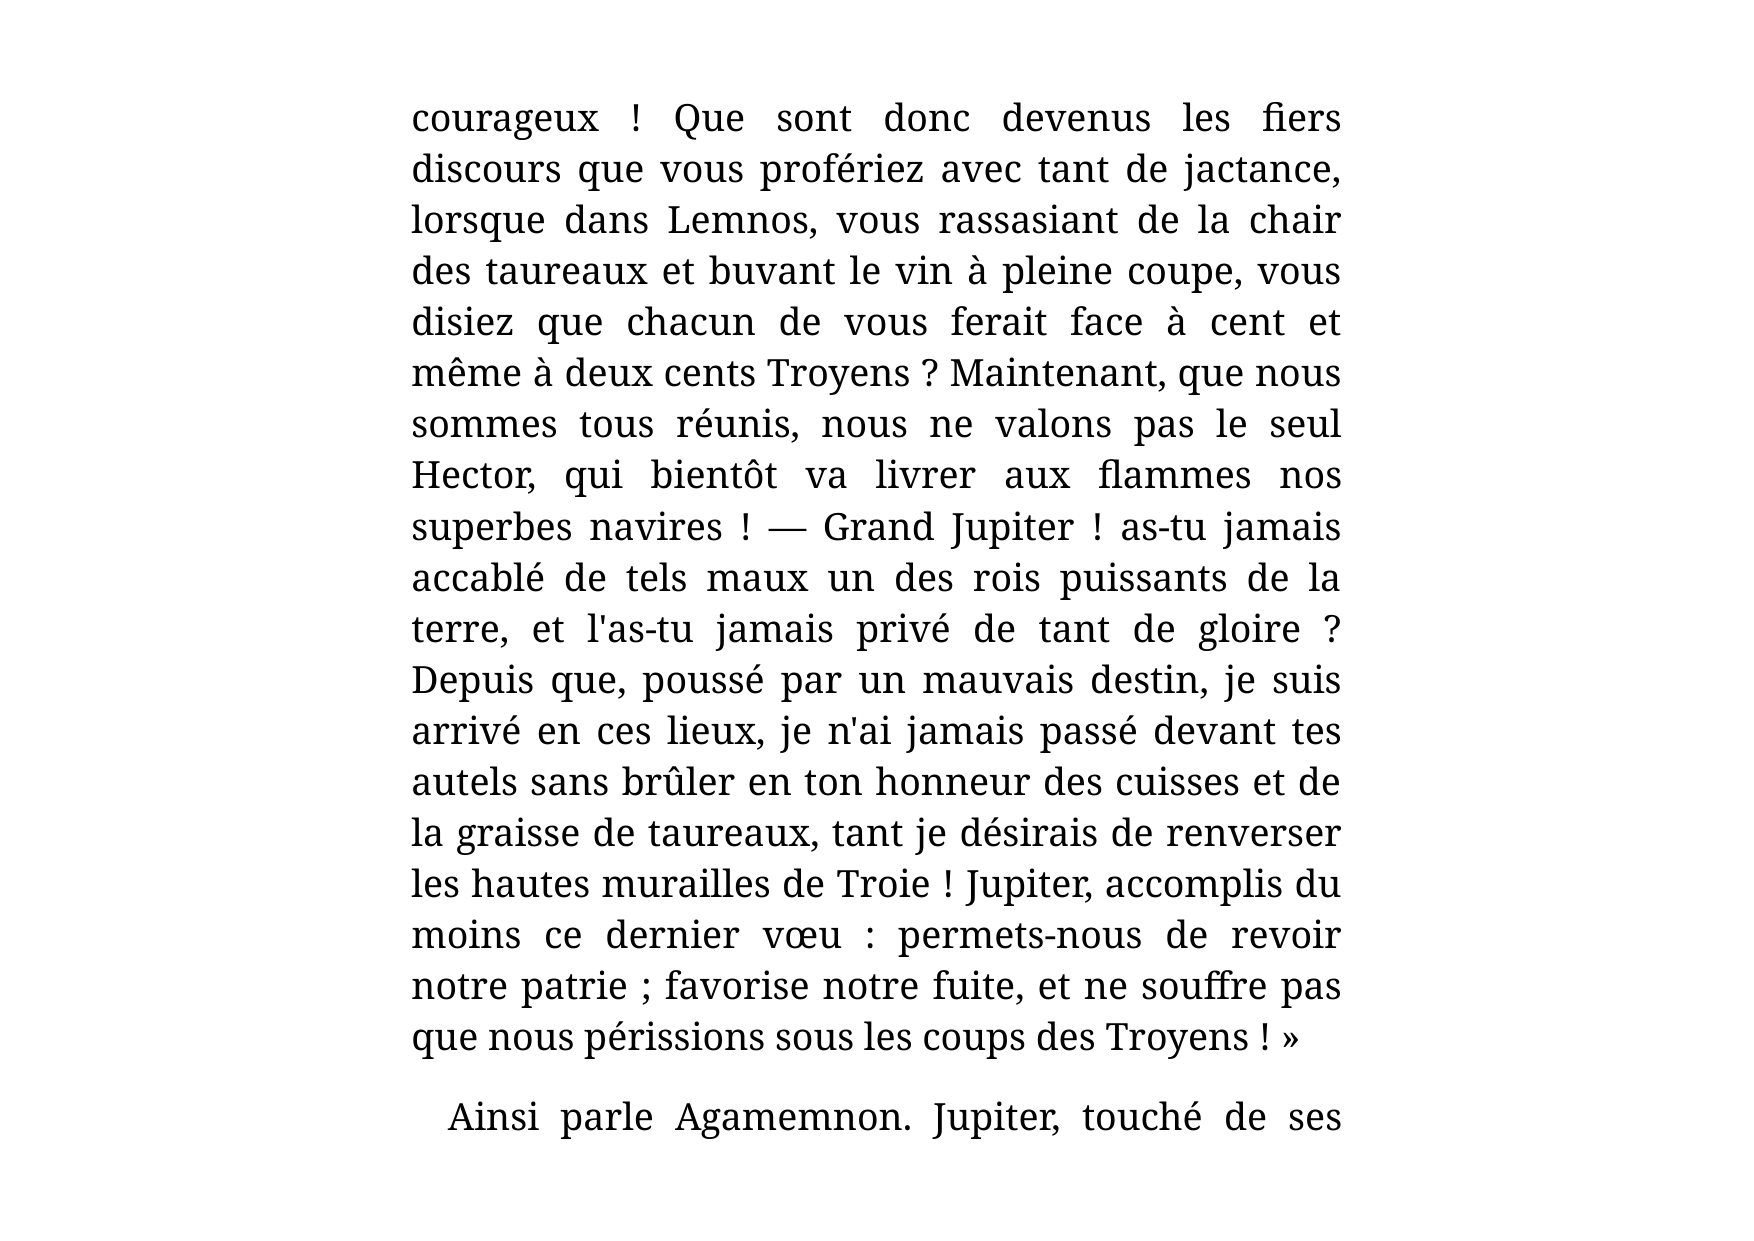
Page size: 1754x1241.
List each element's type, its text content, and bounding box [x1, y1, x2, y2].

table_header LE COMBAT INTERROMPU. éja la fille du matin couvrait de son voile d'or(1)la terre entière, lorsque Jupiter, qui se plaît à lancer la foudre, convoqua l'assemblée des dieux sur un des sommets les plus élevés de l'Olympe ; puis s'adressant à tous les immortels, qui l'écoutaient en silence, il leur dit : « Dieux et déesses, je vais vous parler selon les inspirations de mon cœur. Que nul d'entre vous ne tente de s'opposer à mes ordres ; mais obéissez-moi tous, afin que j'accomplisse bientôt mes desseins. Celui qui s'en ira secrètement porter secours soit aux Grecs, soit aux Troyens, ne reviendra dans l'Olympe que frappé honteusement, ou bien je le saisirai et je le jetterai bien avant dans le sombre Tartare, à l'endroit où le gouffre souterrain a le plus de profondeur, et qui est fermé par des portes de fer reposant sur un seuil d'airain. Oui, je le précipiterai dans ce gouffre profond, et il sera aussi éloigné de l'enfer que la terre l'est des cieux ! Alors il reconnaîtra combien je l'emporte sur tous les autres immortels. — Dieux et déesses, voulez-vous l'éprouver vous-même ? Eh bien ! du haut du ciel suspendez une chaîne d'or à laquelle vous vous attacherez tous, et, malgré vos efforts, vous ne pourrez faire descendre sur la terre Jupiter, votre maître suprême(2) ! Mais, à mon tour, si je le voulais, moi, je vous enlèverais aisément avec la terre et la mer ; et si je fixais, à l'extrémité de l'Olympe, la chaîne qui vous tiendrait tous, l'univers serait suspendu devant moi, tant je suis supérieur, en forces et en puissance aux hommes et aux dieux ! » Il dit, et tous les immortels restèrent muets d'étonnement ; car Jupiter venait de prononcer des paroles redoutables. Minerve aux yeux d'azur, s'adressant au fils de Saturne, lui dit : « Père des dieux et souverain des rois, nous savons tous que ta force est invincible. Mais nous avons pitié des vaillants Danaëns qui meurent vaincus par la triste destinée ! Puisque tu nous l'ordonnes, nous nous abstiendrons de combattre. Cependant permets-nous de donner aux Argiens de salutaires conseils, afin qu'ils ne périssent pas tous sous les coups de ta colère. » Jupiter, le dieu qui rassemble au loin les nuages, lui répondit en souriant : « Ma fille bien-aimée, rassure-toi ; mes paroles ne partent point d'un cœur irrité. Je veux toujours être bienveillant pour toi, ô ma chère Minerve ! » A ces mots, il place sous le joug ses chevaux aux pieds d'airain et à la crinière d'or ; il se couvre de vêtements magnifiques où l'or étincelle ; puis il saisit son fouet éclatant d'or et monte sur son char. Il frappe ses coursiers, et ceux-ci s'envolent rapidement entre la terre et la voûte étoilée des cieux. Jupiter arrive bientôt sur le mont Ida, retraite féconde des bêtes sauvages et qu'arrosent d'abondantes fontaines ; il s'arrête sur le Gargare(3) où il possède un bois sacré et des autels chargés de parfums : c'est là qu'il dételle ses coursiers du char et les enveloppe d'un épais nuage. Le maître de l'Olympe, fier de sa gloire, s'assied sur le sommet de la montagne et abaisse ses regards sur la ville des Troyens et sur les vaisseaux des Grecs. Lorsque les Achéens à la belle chevelure ont pris leur repas sous les tentes, ils s'arment pour le combat. De leur côté les Troyens se couvrent de leurs armures, et, quoique en petit nombre, ils ne sont pas moins impatients de lutter avec leurs ennemis ; car la nécessité les force à défendre et leurs enfants bien-aimés et leurs épouses chéries. Bientôt toutes les portes sont ouvertes : l'armée en foule, cavaliers et fantassins, se précipite hors de la ville, et un affreux tumulte s'élève de toutes parts. Dès que les deux armées se sont rencontrées dans la plaine, les boucliers, les lances, les courageux guerriers couverts d'airain se mêlent, se confondent, et l'on entend de tous côtés le choc terrible des larges boucliers. Les cris de joie des vainqueurs, les cris plaintifs des mourants s'élèvent jusqu'au ciel, et la terre est couverte de sang. Toute la matinée, et pendant que s'élève l'astre sacré du jour, les traits partent des deux armées : Troyens et Achéens tombent dans la poussière. Mais quand le soleil est arrivé au milieu de sa course, Jupiter déploie ses balances d'or ; il y place les destinées qui décident du sommeil éternel : d'un côté est celle des Troyens, dompteurs de coursiers, de l'autre celle des Grecs à l'armure d'airain. Le maître de l'Olympe prend la balance par le milieu et la tient suspendue Le jour qui doit être fatal aux Grecs fait pencher la balance ; le plateau qui contient leur destinée descend vers la terre, et celui qui renferme le sort des Troyens s'élève vers les cieux. Soudain Jupiter tonne des hauteurs de l'Ida, et lance sa foudre enflammée au milieu de l'armée des Achéens. A cette vue les guerriers sont saisis d'effroi, et la crainte s'empare de toutes les âmes. Idoménée, Agamemnon et les deux Ajax, serviteurs de Mars, n'osent plus faire l'ace aux Troyens. Nestor seul, Nestor, l'appui des Grecs, reste malgré lui au milieu des périls ; car un de ses chevaux vient d'être blessé. — Le noble Paris, l'époux d'Hélène à la belle chevelure, avait percé le coursier de Nestor au milieu du front, à l'endroit où naissent les premiers crins, et où toute blessure est mortelle. — La flèche ayant pénétré jusque dans le crâne, le cheval se dresse de douleur et épouvante les autres coursiers en se roulant près des roues. Tandis que Nestor s'efforce, avec son glaive, de couper les rênes, un char s'avance à travers la foule en portant l'audacieux Hector. Alors le vieillard aurait perdu la vie si le valeureux Diomède n'eût aperçu l'intrépide Troyen. Aussitôt le fils de Tydée s'écrie d'une voix forte en s'adressant à Ulysse : « Noble fils de Laërte, Ulysse fertile en ruses, pourquoi fuis-tu comme un lâche, en tournant le dos à l'ennemi ? Crains que quelque Troyen ne te frappe par-derrière avec sa lance ! Arrête-toi, cher Ulysse, pour que nous chassions loin du véné­rable Nestor un si redoutable ennemi ! » Il dit ; mais le divin Ulysse ne l'entend point, il passe rapidement et poursuit sa course vers les navires achéens. Diomède, quoique seul, s'élance à la tête des combattants, se place devant les chevaux du fils de Nélée, et dit au héros : « O Nestor ! de jeunes guerriers te pressent de toutes parts, quand tes forces t'abandonnent et que le poids de la vieillesse t'accable ! Ton serviteur est faible, et tes chevaux sont fatigués. Viens, monte sur mon char, et tu verras comme les coursiers de Tros savent rapidement courir dans la plaine, soit qu'ils fuient, soit qu'ils poursuivent l'ennemi. J'enlevai naguère au vaillant Énée ces deux coursiers, qui jettent en tous lieux le désordre et la terreur. Confie tes chevaux à mes deux serviteurs ; dirigeons mes coursiers contre les défenseurs d'Ilion, et qu'Hector sache aujourd'hui combien ma lance est redoutable quand mes mains la dirigent !» Il dit, et le vieux Nestor de Gérénie s'empresse de lui obéir. Sthénélus et Eurymédon, leurs serviteurs, prennent soin des coursiers de Nestor, et les deux héros se placent sur le char de Diomède. Le vieillard s'empare des rênes brillantes, frappe les chevaux En ce moment la déroute était entière. Sans doute de grands, d'inévitables événements se seraient accomplis et les Troyens auraient été enfermés dans Ilion comme de faibles agneaux dans un parc, si le père des dieux et des hommes n'eût aperçu ce nouveau danger. Soudain il fait gronder son tonnerre, et lance sa foudre éblouissante devant les chevaux de Diomède : une flamme terrible jaillit du soufre embrasé. Les coursiers sont saisis d'effroi et s'abattent sous le char. Nestor laisse échapper de ses mains les rênes brillantes ; et, le cœur rempli de crainte, il dit à Diomède : « Fils de Tydée, presse la fuite de tes coursiers ; car Jupiter ne veut point nous donner la victoire. Aujourd'hui le fils de Saturne comble de gloire ce guerrier troyen ; mais demain, peut-être, il nous accordera les honneurs du triomphe si telle est sa volonté. Nul homme, quelle que soit sa vaillance, ne peut s'opposer aux décisions de Jupiter, le maître de l'Olympe et le plus puissant des dieux. » Diomède à la voix sonore lui répond en ces termes : « O vieillard, les paroles que tu viens de prononcer sont pleines de sagesse. Mais une vive douleur s'est emparée de mon âme, car un jour Hector s'écriera dans l'assemblée des Troyens : — Le fils de Tydée a fui devant moi et s'est réfugié près de ses navires ! — C'est ainsi que parlera l'orgueilleux Hector. Ah ! puisse avant ce jour fatal la terre s'entr'ouvrir sous mes pas ! » Le vieux Nestor réplique aussitôt en disant : « Fils de Tydée, si jamais Hector t'accusait d'être un homme faible ou lâche, il ne persuaderait ni les Troyens, enfants de Dardanus, ni les Troyennes qui ont perdu leurs jeunes époux renversés par toi dans la poussière ! » En disant ces mots, il fait prendre la fuite à ses chevaux agiles et les dirige à travers la foule des guerriers. Hector et les Troyens, en poussant de grands cris, font pleuvoir sur ces deux héros une grêle de traits cruels. Alors le magnanime Hector au casque étincelant s'écrie d'une voix formidable : « Fils de Tydée, les Danaëns t'honoraient beaucoup trop naguère en t'offrant la première place, les meilleures viandes et les coupes les mieux remplies ! Maintenant ils vont t'accabler de leur juste mépris ; car tu n'es vraiment qu'une faible femme ! Cours à ta perte, lâche guerrier, fille timide(4) ! Ne crois pas que je te laisserai franchir nos remparts, ni traîner nos épouses dans tes navires ; car auparavant je veux te donner la mort ! » A ces paroles Diomède hésite ; il se demande s'il se retournera pour marcher contre Hector : trois fois il agite cette pensée dans son cœur, et trois fois Jupiter fait gronder, du haut de l'Ida, sa foudre terrible pour donner aux Troyens le signal de la victoire. Hector anime ses guerriers et leur crie d'une voix forte : « Troyens, Lyciens, et vous, vaillants fils de Dardanus, combattez en héros et rappelez votre mâle ardeur ! Le fils de Saturne est bienveillant pour nous ; il me promet la victoire, et il prépare aux Achéens de nouveaux malheurs. Ces insensés ont élevé des murailles, faibles barrières qui ne s'opposeront point à ma valeur ; car mes rapides chevaux franchiront aisément ce fossé ! Quand nous serons près de leurs navires, songez à vous armer de feux dévorants pour que nous embrasions leurs flottes et que nous exterminions tous les Achéens troublés par les flammes et par la fumée. » Puis Hector excite de la voix ses coursiers et leur dit : « Xanthe, Podarge, Éthon, Lampus, voici l'instant de me payer les soins que vous prodigue Andromaque, fille du magnanime Éétion, Andromaque qui vous présente le doux froment et vous donne du vin au gré de vos désirs(5), même avant de songer à moi qui suis son jeune époux ! Hâtez-vous de poursuivre nos ennemis, afin que nous puissions enlever au fils de Nélée ce magnifique bouclier d'or éclatant dont les poignées(6) sont aussi d'or massif et qui est tellement célèbre que sa renommée s'élève jusqu'aux voûtes célestes ! Arrachons des épaules de Diomède cette superbe cuirasse qu'a forgée Vulcain, le divin artisan. Si nous nous emparons de toutes ces dépouilles, j'espère que cette nuit même les Achéens s'enfuiront sur leurs navires rapides ! » Ainsi parle l'orgueilleux Hector. — Junon, indignée, s'agite sur son trône, et le vaste Olympe en est ébranlé. La vénérable déesse, s'adressant au puissant Neptune, lui dit : « Toi qui fais trembler la terre, seras-tu sans pitié pour les Grecs expirants ? Cependant ce sont eux qui, dans Aiguës et dans Hélice, t'apportent sans cesse de nombreuses et magnifiques offrandes. Donne-leur donc maintenant la victoire. Si, nous les protecteurs des Achéens, nous voulions repousser les défenseurs d'Ilion et réprimer la puissance du redoutable Jupiter, certes le fils de Saturne resterait seul plongé dans la tristesse sur les hautes montagnes de l'Ida ! » Neptune, indigné, répond à la déesse en ces termes : « Audacieuse Junon, quelles paroles viens-tu de proférer ! Non, je ne veux point que nous autres dieux nous luttions avec Jupiter ; car il est plus puissant que nous. » Tandis qu'ils parlent ainsi, tout l'espace que renferme le fossé, depuis la tour jusqu'aux navires, est rempli de chevaux et de guerriers qui se pressent de toutes parts. Hector, semblable au dieu Mars, les poursuit avec rage, parce que Jupiter veut le combler de gloire. Sans doute le héros aurait livré aux flammes les vaisseaux achéens, si la vénérable Junon n'eût placé dans le cœur du bouillant Agamemnon le désir de ranimer le courage des Grecs. Le fils d'Atrée parcourt les tentes et les vaisseaux en tenant dans sa main son vaste manteau de pourpre ; il se place sur le navire d'Ulysse, au centre de l'armée, afin que sa voix puisse être entendue de tous les soldats, depuis la tente d'Ajax, fils de Télamon, jusqu'à celle d'Achille (ces deux guerriers, pleins de confiance dans leur courage et dans la force de leurs bras, avaient placé leurs navires aux deux extrémités du camp). Alors Agamemnon s'écrie d'une voix formidable : « Quelle honte ! quel opprobre ! Argiens, vous n'êtes imposants et redoutables que par votre forme ! Cependant vous prétendiez être les soldats les plus courageux ! Que sont donc devenus les fiers discours que vous profériez avec tant de jactance, lorsque dans Lemnos, vous rassasiant de la chair des taureaux et buvant le vin à pleine coupe, vous disiez que chacun de vous ferait face à cent et même à deux cents Troyens ? Maintenant, que nous sommes tous réunis, nous ne valons pas le seul Hector, qui bientôt va livrer aux flammes nos superbes navires ! — Grand Jupiter ! as-tu jamais accablé de tels maux un des rois puissants de la terre, et l'as-tu jamais privé de tant de gloire ? Depuis que, poussé par un mauvais destin, je suis arrivé en ces lieux, je n'ai jamais passé devant tes autels sans brûler en ton honneur des cuisses et de la graisse de taureaux, tant je désirais de renverser les hautes murailles de Troie ! Jupiter, accomplis du moins ce dernier vœu : permets-nous de revoir notre patrie ; favorise notre fuite, et ne souffre pas que nous périssions sous les coups des Troyens ! » Ainsi parle Agamemnon. Jupiter, touché de ses larmes, consent à ce que l'armée des Achéens soit sauvée. Aussitôt il envoie un aigle, le plus certain des augures, qui, tenant dans ses serres le jeune faon d'une biche légère, le jette sur l'autel où lès Grecs allaient offrir des sacrifices à Jupiter, auteur de tous les présages. A la vue de cet oiseau envoyé par un dieu puissant les Achéens fondent avec plus de fureur sur les défenseurs d'Ilion, et recouvrent leur force et leur courage. Alors, parmi les nombreux Danaëns, nul n'aurait pu se glorifier d'avoir devancé les chevaux du vaillant fils de Tydée en franchissant le fossé pour attaquer l'ennemi. Diomède est le premier qui renverse un guerrier illustre parmi les Troyens, le fils de Phradmon, Agélaüs, qui pressait la fuite de ses coursiers : Diomède l'atteint par-derrière, lui plonge sa lance entre les deux épaules et lui traverse la poitrine. Agélaüs tombe du char, et ses armes retentissent autour de lui. Sur les pas de Diomède s'élancent les Atrides, Agamemnon et Ménélas ; puis les deux Ajax, pleins de force et de courage, Idoménée et son serviteur Mérion, semblable au dieu Mars ; enfin, Eurypyle, le fils illustre d'Évémon. Teucer est le neuvième héros qui s'avance en tendant la corde de son arc flexible ; il se place sous le bouclier du fils de Télamon et s'en fait un rempart. Toutes les fois qu'Ajax soulevait son large bouclier, Teucer, en regardant autour de lui, lançait ses flèches dans la mêlée, et celui qu'elles atteignaient tombait privé de la vie ; puis Teucer se réfugiait auprès d'Ajax, comme l'enfant auprès de sa mère, et le fils de Télamon le couvrait de son splendide bouclier. Quel fut alors le premier des Troyens qu'immola Teucer ? — Orsiloque ; puis il renversa dans la poussière Ormène, Ophéleste, Détor, Chromios, le divin Lycophonte, Amopaon, fils de Polvénion, et l'illustre Mélanippe : tous ces guerriers abattus les uns après les autres furent étendus sur la terre féconde. — Agamemnon, roi des hommes, est joyeux en voyant ce jeune héros dont l'arc terrible renverse les phalanges troyennes ; il s'approche de Teucer et lui parle en ces termes : « Fils de Télamon, ô toi que je chéris, Teucer, chef des peuples, lance toujours ainsi tes flèches meurtrières ! Sauve les Danaëns et porte la joie dans le cœur de ton père qui veilla sur ton enfance et t'éleva dans son palais, bien que tu sois le fruit d'un amour illégitime(7). Quoique ton père soit loin de toi, comble-le de gloire. Je te le déclare et j'accomplirai ma promesse : si Jupiter et Minerve m'accordent de renverser les hautes murailles d'ilion, tu seras après moi le premier qui recevra le prix d'honneur. Tu auras un trépied magnifique, ou deux coursiers avec leur char, ou une jeune captive qui partagera ta couche. » L'irréprochable Teucer lui répond aussitôt : « Glorieux fils d'Atrée ! pourquoi m'enflammer encore, moi qui suis déjà trop emporté par mon propre courage ? Je combats sans relâche et de tout mon pouvoir. Depuis que nous avons repoussé les Troyens, je ne cesse d'abattre ceux qui se présentent à la portée de mes flèches. Je viens de lancer huit traits qui ont percé la poitrine de huit jeunes guerriers ; mais je n'ai encore pu atteindre le fils de Priam, ce chien plein de rage ! » En disant ces mots, une autre flèche, dirigée contre Hector, s'envole de l'arc de Teucer, qui est impatient d'atteindre ce héros ; mais le trait se détourne et va percer le cœur du valeureux Gorgythion, un des nobles fils de Priam. — Sa mère, venue de la ville d'Ésyme, s'appelait Castianire, et elle était aussi belle qu'une déesse. — Tel dans un jardin le pavot penche sa tête chargée de fruits et de la rosée du printemps : tel ce jeune guerrier laisse sous son casque tomber son front appesanti. Teucer, toujours impatient de frapper Hector, décoche une autre flèche qui s'égare encore une fois, détournée par Apollon lui-même : le trait s'enfonce dans la poitrine de l'intrépide écuyer d'Hector, Archeptolème, au moment où il s'élançait dans la mêlée. Archeptolème tombe du haut de son char ; les chevaux fougueux reculent épouvantés, et leur guide perd aussitôt et les forces et la vie. A cette vue Hector se sent affligé d'une profonde douleur ; mais, malgré la peine qu'il éprouve, il laisse son compagnon étendu sur la terre, et ordonne à Cébrion, frère d'Archeptolème, qui se trouvait à ses côtés, de prendre les rênes des chevaux. Hector s'élance de son char et saute à terre en poussant des cris terribles ; il saisit une pierre raboteuse et s'avance vers Teucer avec le désir d'immoler ce jeune héros. Le fils de Télamon venait de prendre dans son carquois une flèche cruelle qu'il avait placée sur son arc ; mais, au moment où il tirait la corde à lui, Hector lui jette la pierre qu'il tenait dans ses mains et l'atteint près de l'épaule, à l'endroit mortel où l'os sépare le cou de la poitrine. Hector brise la corde de l'arc du fils de Télamon et engourdit le poignet du jeune guerrier. Teucer tombe sur ses genoux, et l'arc échappe de ses mains. Ajax, loin d'abandonner son frère tombé dans la poussière, accourt aussitôt et le couvre de son bouclier. Mécistée, fils d'Échius, et le divin Alastor, compagnons fidèles d'Ajax, emportent vers les creux navires Teucer, qui pousse de profonds gémissements. Jupiter ranime de nouveau le courage des Troyens, et repousse les Grecs jusqu'aux bords du large fossé. Hector marche à la tête des guerriers, et ses regards étincellent de fureur. — Tel un limier, qui poursuit dans sa course rapide un lion ou un sanglier sauvage, s'attache à ses cuisses, à ses reins, observe tous les mouvements de sa proie et parvient enfin à la saisir par-derrière : tel Hector poursuit ses ennemis et immole sans cesse ceux qui fuient les derniers. Plusieurs des Grecs, en franchissant le fossé et les palissades, tombent sous les coups des Troyens ; puis ils se réfugient auprès de leurs navires, s'encouragent mutuellement, et, les mains élevées vers les cieux, ils implorent à grands cris les immortels habitants de l'Olympe. Hector lance ses coursiers à la belle crinière, presse l'ennemi de toutes parts, et ses yeux brillent comme ceux de la Gorgone ou du terrible Mars, fléau des mortels. Alors Junon aux blanches épaules, se sentant émue de pitié, adresse à Minerve ces paroles rapides : « Hélas, fille du puissant Jupiter ! n'irons-nous pas secourir pour la dernière fois les Danaëns expirants ? Ces guerriers, domptés par la cruelle destinée, tombent en foule sous les coups d'un seul homme, de cet Hector qui maintenant ne met plus de bornes à ses fureurs ! » Minerve aux yeux d'azur lui répond aussitôt : « Certes, le fils de Priam devrait avoir déjà perdu la vie. Il devrait être déjà vaincu dans son propre pays par les nobles Achéens, si mon père ne s'abandonnait pas sans cesse à son funeste courroux. Mais Jupiter, qui est toujours dur, injuste, s'oppose à l'accomplissement de mes desseins ! Il ne se rappelle plus combien de fois j'ai sauvé son fils prêt à succomber sous les fatigants travaux qui lui furent imposés par Eurysthée. — Hercule poussa jadis des cris de détresse qui s'élevèrent jusqu'aux cieux, et Jupiter m'envoya pour secourir son fils. Ah ! si j'avais alors prévu le prix qu'on réservait à mes services (lorsque ce divin héros fut envoyé dans les enfers pour enlever de l'Érèbe le chien du terrible Pluton), jamais Hercule n'eût échappé des eaux profondes du Styx ! Jupiter me hait, à présent ; il veut accomplir les desseins de la belle Thétis, de cette déesse qui, embrassant ses genoux et portant à son menton une main caressante, l'a supplié de combler de gloire et d'honneur Achille, le fléau des hommes. Cependant un jour viendra où il m'appellera sa fille bien-aimée ! — Junon, attelle nos rapides coursiers tandis que je vais me rendre dans le palais de Jupiter et me couvrir de mon armure. Nous verrons si le fils de Priam, Hector au casque étincelant, se réjouira lorsqu'il nous verra paraître au milieu des combats. Alors, plus d'un Troyen tombera près des vaisseaux des Grecs et y deviendra la pâture des chiens et des vautours ! » La belle Junon se hâte d'atteler les coursiers aux rênes d'or. Minerve, après s'être rendue dans le palais de son redoutable père, laisse tomber à ses pieds le magnifique voile aux riches couleurs qu'elle-même avait brodé de ses mains divines ; elle revêt la cuirasse du dieu des tempêtes et s'arme pour la guerre désastreuse ; puis elle monte sur son char étincelant, saisit la lance puissante et terrible avec laquelle elle renverse les phalanges des guerriers qui ont excité sa colère. Junon frappe du fouet les coursiers agiles, et soudain s'ouvrent avec fracas les portes du ciel confiées aux divines Heures, gardiennes du vaste Olympe : ce sont elles qui, avec un épais nuage, ouvrent et ferment les portes du céleste séjour. Les déesses quittent le divin empire et font sortir par ces portes leurs chevaux dociles. Jupiter, en les apercevant des hauteurs de l'Ida, est transporté de colère ; il appelle aussitôt Iris, la messagère aux ailes d'or, et lui dit : « Légère Iris, va, cours à la rencontre de ces déesses et fais-les retourner sur leurs pas. Ne souffre point qu'elles se rendent près de moi, afin d'éviter entre nous des débats funestes. Je le déclare, et j'accomplirai ma promesse : j'abattrai leurs coursiers, je précipiterai du haut de leur siège Minerve et Junon ; je ferai voler leur char en éclats, et dix longues armées ne pourront guérir les profondes blessures que leur aura faites ma foudre ! Que Minerve apprenne par cette leçon ce qu'il en coûte pour avoir osé braver le courroux de son père ! Je suis moins irrité contre Junon, car je suis accoutumé à la voir sans cesse s'opposer à mes projets. » Il dit. Iris, aussi prompte que la tempête, s'élance des hauteurs de l'Ida et dirige son vol vers l'Olympe. Elle rencontre les déesses aux premières portes des cieux, se place devant elles, et leur déclare en ces termes les ordres de Jupiter : « Junon, Minerve, où courez-vous donc ? Quelle aveugle fureur vous entraîne ? Le fils de Saturne vous défend de porter secours aux Achéens. Voici les menaces que Jupiter a proférées contre vous et qu'il a juré d'accomplir : il abattra vos coursiers, il vous précipitera du haut de votre siège ; il fera voler votre char en éclats, et dix longues années ne pourront guérir les profondes blessures que vous aura faites sa foudre. Minerve apprendra par cette leçon ce qu'il en coûte pour avoir osé braver le courroux de son père. Il est moins irrité contre Junon, car il est accoutumé à la voir sans cesse s'opposer à ses projets. — Terrible Minerve, tu serais la plus imprudente des déesses si tu dirigeais contre Jupiter, le père des hommes et des dieux, ta redoutable lance ! » Iris s'éloigne après avoir prononcé ces paroles. Alors Junon s'adresse à Minerve, et lui dit : « Fille du dieu qui tient l'égide, je ne souffrirai pas que pour de faibles mortels nous luttions contre Jupiter.— Maintenant que ces peuples vivent ou périssent au gré de leur destin, et que le fils de Saturne assiste les Grecs ou les Troyens selon sa propre volonté ! » En parlant ainsi, elle fait tourner son char. Les Heures détellent les coursiers à la belle crinière, les attachent à la crèche divine, et inclinent le char contre les murailles brillantes. Les deux déesses, le cœur navré de tristesse, se mêlent à la troupe des immortels ; puis elles s'asseyent sur des sièges d'or. Alors Jupiter, des sommets de l'Ida, dirige vers l'Olympe ses coursiers rapides, son char aux belles roues, et bientôt il atteint la céleste demeure des dieux. Neptune dételle les coursiers, place le char sur l'estrade(8) et le couvre d'un voile de lin(9). Jupiter, dont la voix retentit au loin, se place sur un trône d'or, et le vaste Olympe retentit sous ses pieds. Junon et Minerve se tiennent à l'écart, tristes, silencieuses, et elles n'osent adresser la parole au fils de Saturne. Mais Jupiter, qui connaît leurs plus secrètes pensées, leur dit avec ironie : « O déesses, pourquoi vous affliger ainsi ? Cependant, vous ne vous êtes point fatiguées à immoler les Troyens contre lesquels vous nourrissez une haine cruelle ! Vous savez que tous les dieux de l'Olympe ne pourraient s'opposer à mes desseins tant ma force est immense et mon bras invincible ! Mais vos membres ont été glacés d'effroi avant d'avoir vu les combats meurtriers et les fureurs de la guerre. Je l'avais juré et j'aurais accompli mes serments : oui, je vous aurais frappées de ma foudre ; je vous aurais renversées de votre char, et vous ne seriez jamais rentrées dans l'Olympe ! » A ces mots, Minerve et Junon, assises l'une près de l'autre, font entendre quelques murmures et méditent la ruine des Troyens. Minerve, en proie au plus violent courroux, ne profère aucune parole ; mais Junon, ne pouvant plus contenir sa fureur, s'écrie : « O cruel fils de Saturne, qu'as-tu dit! Nous savons tous que ta force est indomptable ; mais nous avons pitié des vaillants Danaëns qui meurent vaincus par la cruelle destinée ! Puisque tu nous l'ordonnes, nous nous abstiendrons de combattre. Cependant permets-nous de donner aux Argiens de salutaires conseils, afin qu'ils ne périssent pas tous sous les coups de ta colère ! » Jupiter qui rassemble au loin les nuages lui répond aussitôt: « Fière Junon, demain, si tel est ton désir, tu verras le puissant fils de Saturne exterminer l'immense armée des belliqueux Achéens.— Le terrible Hector ne cessera de triompher que lorsque Achille, abandonnant ses navires, s'avancera pour combattre ; oui, le fils de Priam cessera de remporter la victoire le jour où les deux armées, réunies près de la flotte achéenne, engageront une lutte autour du corps de Patrocle(10) : tel est l'arrêt du Destin. — Junon, je me soucie peu de ta colère. Quand bien même tu te rendrais aux extrémités de la terre et des mers, où Japet et Saturne, plongés dans les gouffres profonds du Tartare, sont privés de la lumière du soleil et du souffle des vents ; oui, lors même que tu porterais eu ces lieux ta course vagabonde, je me rirais encore de ton courroux, de tes fureurs ! Junon, tu es la plus impudente des déesses ! » Il dit, et la belle Junon ne lui répond rien. — Déjà la splendide lumière du soleil se précipite dans les eaux de l'Océan, et la nuit ténébreuse s'étend sur la terre. Les Troyens regrettent le jour qui fuit loin d'eux ; mais les Grecs voient arriver avec joie cette nuit obscure qu'ils désiraient si ardemment. L'illustre Hector rassemble les Troyens loin des vaisseaux, sur les bords du fleuve sinueux, dans une plaine que n'a point encore souillée le sang des cadavres. Les défenseurs d'Ilion descendent de leurs chars pour écouter les discours d'Hector, guerrier chéri de Jupiter. Le fils de Priam tient une lance de onze coudées, dont la pointe d'airain, entourée d'un cercle d'or, jette au loin un vif éclat. Hector s'appuie sur sa lance et adresse ces paroles aux Troyens : « Écoutez-moi, fils de Dardanus, et vous alliés fidèles. Je pensais aujourd'hui même retourner vainqueur dans Ilion après avoir détruit la flotte et l'armée des Grecs ; mais la nuit est venue tout à coup, sauver les Argiens et leurs vaisseaux rangés sur les bords de la mer. Maintenant obéissons à la nuit ténébreuse et préparons le repas du soir. — Dételez vos chevaux à la flottante crinière et donnez-leur de l'épeautre et du pur froment. Hâtez-vous d'amener de la ville des bœufs et des brebis ; apportez aussi de vos demeures du pain en abondance, et du vin qui réjouit le cœur des hommes ; ramassez du bois et mettez-le en monceaux, afin que, durant la nuit, nous allumions des feux nombreux dont les flammes s'élèveront jusqu'aux régions célestes. Cette nuit même les Grecs tenteront peut-être de s'enfuir sur le vaste dos des mers ; mais du moins ils ne s'embarqueront pas sans danger : car chacun d'eux, atteint d'une flèche ou d'un javelot, pourra dans ses foyers, panser les blessures que nous lui aurons faites ! Désormais on tremblera de porter sur ces rivages le terrible fléau de la guerre. — Vous, hérauts chéris de Jupiter, partez pour Ilion, ordonnez aux jeunes gens qui son encore au printemps de la vie, ordonnez aux vieillards dont l'âge a blanchi la chevelure, de garder la ville avec soin et de veiller sur nos tours que les dieux ont eux-mêmes bâties. Dites à nos jeunes épouses d'allumer de grands feux dans leurs riches demeures, et faites que chacun soit actif, vigilant, de peur qu'on ne pénètre, par embûches, dans notre ville, qui, en ce moment est privée de soldats. Obéissez-moi tous, car je viens de vous donner d'utiles conseils. Demain je vous transmettrai de nouveaux ordres, et j'espère qu'alors, secondé par Jupiter et par les autres immortels, je chasserai loin de ces rivages ces dogues ennemis qu'une fatale destinée a conduits en ces lieux ! Pendant toute la nuit, veillons à notre défense ; et demain au lever de l'aurore, quand nous nous serons revêtus de nos armes, nous porterons le carnage et la mort jusque sur les creux navires des Achéens. Je verrai si le fort Diomède me repoussera près des remparts d'ilion, ou si je le tuerai moi-même, et si je m'emparerai de ses dépouilles sanglantes ! Demain ce héros fera des prodiges de valeur s'il résiste aux terribles coups de ma redoutable lance ; mais je pense qu'il tombera le premier et que son cadavre restera au milieu de ses compagnons avant que le soleil ait terminé sa carrière ! Ah ! que ne suis-je aussi sûr d'avoir en partage une immortalité exempte de vieillesse et d'être honoré par les humains à l'égal de Minerve et d'Apollon, qu'il est certain que ce jour sera funeste à tous nos ennemis(11) ! » Ainsi parle Hector, et les Troyens applaudissent. — Ils détachent du joug les coursiers baignés de sueur et les lient auprès des chars. Ils amènent de la ville des bœufs et de grasses brebis, ils apportent de leur demeure du pain en abondance et du vin délectable ; ils ramassent du bois, le mettent en monceaux et offrent aux immortels d'illustres hécatombes : les vents élèvent de la plaine jusqu'au ciel le doux parfum des sacrifices. Mais les dieux fortunés refusent leurs offrandes ; car ils ont pris en haine et la ville sacrée d'Ilion, et Priam et le peuple belliqueux du vaillant Priam. Les Troyens, animés d'un orgueilleux espoir, reposent toute la nuit dans la plaine, à la lueur des feux qu'ils ont allumés. — Ainsi, lorsque, par un temps calme et dans un ciel sans nuages, les étoiles radieuses brillent autour de la lune argentée, les collines, les vallées, les sommets des montagnes sont éclairés d'une douce lumière, l'azur des cieux laisse apercevoir tous les astres qui scintillent, et le cœur du berger est rempli d'allégresse : ainsi brillent de toutes parts les feux nombreux que les Troyens ont allumés entre la flotte des Grecs et le Xanthe impétueux. Mille brasiers éclairent la plaine, et autour de chaque feu reposent cinquante guerriers. Les coursiers se repaissent d'orge blanche, d'avoine, et ils attendent près des chars le retour de la divine Aurore. Notes, explications et commentaires (1) L'épithète κροκόπεπλος (vers 1), qu'Homère donne à l'Aurore, signifie littéralement, qui a un péplum ou un voile couleur de safran. Selon Tobias Tamm cette épithète n'est employée par le poète que pour désigner la première aurore, l'aurore naissante ; Homère se sert de l'épithète ῤοδοδάκτυλος (aux doigts de rose) pour designer la seconde aurore. (2) Cette image, dit Dugas-Montbel, représente d'une manière admirable et tout à fait dans les idées homériques la force et la puissance suprême qui gouverne le monde ; mais les partisans de l'allégorie ne s'en sont pas tenus à une explication si naturelle, et n'ont vu dans cette belle peinture que la révélation d'un système astronomique. Platon lui-même dit que la chaîne d'or dont parle Homère n'est autre chose que le soleil. Pope découvre dans ces vers tout le système de Copernic. Héraclide, qui n'est point celui dont Diogène de Laërce nous a donné la Vie, mais qui, selon Ménage, vivait sous les premiers empereurs, a fait un livre, intitulé : les allégories homériques, dans lequel il parle aussi de cette chaine d'or ; et il prétend que les plus habiles philosophes en cette matière pensent que le poète a voulu parler ici des révolutions des astres autour de la terre. Tout le livre de cet Heraclide est rempli d'interprétations de cette nature. Alors il faut supposer qu'Homère s'est amusé à composer des énigmes pour que les scholiastes et les grammairiens nous en donnassent le mot neuf cents ans après ! Il est difficile de se tromper davantage sur le génie d'Homère. L'auteur le plus simple, le plus naïf, peut-il n'avoir eu d'autre intention que de cacher ce qu'il voulait dire ? D'ailleurs, à quoi bon ? Ou ses contemporains connaissaient ces systèmes d'astronomie ; alors pourquoi les déguiser sous des fables ? Ou ils ne les connaissaient pas ; alors que servait-il d'employer de telles fictions : Il ne parlait, dit-on, que pour un petit nombre de sages ; mais le petit nombre de sages en savait autant qu'Homère, et alors l'allégorie était inutile. (3) On appelait ainsi In cime méridionale du mont Ida, dans la Troade, et ou se trouvait un temple consacré à Jupiter. (4) Il est digne de remarque qu'en grec, en latin et en français le mot qui sert à désigner la prunelle de l'œil signifie en même temps une jeune fille: γλήνη (vers 164) a ce double sens, κόρη l'a également ; il en est de même de pupilla en latin et, de pupille en français. (5) Ce passage est censuré par Heyne et par Knight ; Wolf le met entre deux parenthèses pour indiquer qu'il ne le regarde point comme authentique, Aristophane le grammairien le supprime aussi. La scholie B de l'édition de Venise, qui se rapporte au vers 287, dit que le vers 189 doit, être retranché, parce qu'il n'est pas naturel qu'on donne à boire du vin aux chevaux. (6) Nous avons traduit comme Dugas-Montbel κανόνας (vers 193) par poignées. « Ces κανόνες, dit cet auteur, étaient des espèces d'anses adaptées dans la partie creuse du bouclier : dans l'une on passait le bras, et l'on empoignait l'autre avec la main. C'est ce que l'on a nommé dans la suite τἁ ὄχανα (les poignées des boucliers). » (7) Télamon eut Teucer d'Hésione, fille de Laomédon et sœur de Priam ; elle avait été faite captive par Hercule, lorsqu'il ravagea la ville de Troie. Hercule donna Hésione en récompense à Télamon, son allié. Le fils qui naquit fie leur union fut appelé Teucer, parce que sa mère était Troyenne. (8) On entend par βωμοῖσι (vers 441) le lieu élevé, l’estrade où l'on plaçait les chars. (9) Le λις était une étoffe de lin, une toile qu'on tendait en guise de housse ou de tapis sur les sièges et sur les chars pour les garantir et les préserver. (10) La scolie de l'édition de Venise supprime cette seconde phrase comme étant une répétition inutile puisque Jupiter a suffisamment déterminé l'époque où Hector cesserait de triompher, en disant que ce ne serait que lorsqu'Achille, abandonnant ses navires, s'avancerait pour combattre. (11) Plusieurs critiques anciens, tels qu'Aristarque, Zénodote, Didyme, Aristonique, supprimaient presque toute la fin du discours d'Hector, parce que la même idée se trouve répétée plusieurs fois. M. Knight termine ce discours à ces mots : « j'enlèverai les dépouilles sanglantes ; » et, pour justifier la suppression des vers suivants, il ajoute « Ces vers proviennent de la manie d'amplifier qui en a f.iit imaginer tant d'autres, surtout dans les discours. Ce que le poète a composé avec une grande force et une très-convenable brièveté se trouve ainsi délayé jusqu'à satiété par l'insipide bavardage des rapsodes. » Il paraît que nous devons la fin du discours d'Hector à une double interpolation. [408, 89, 1346, 1145]
